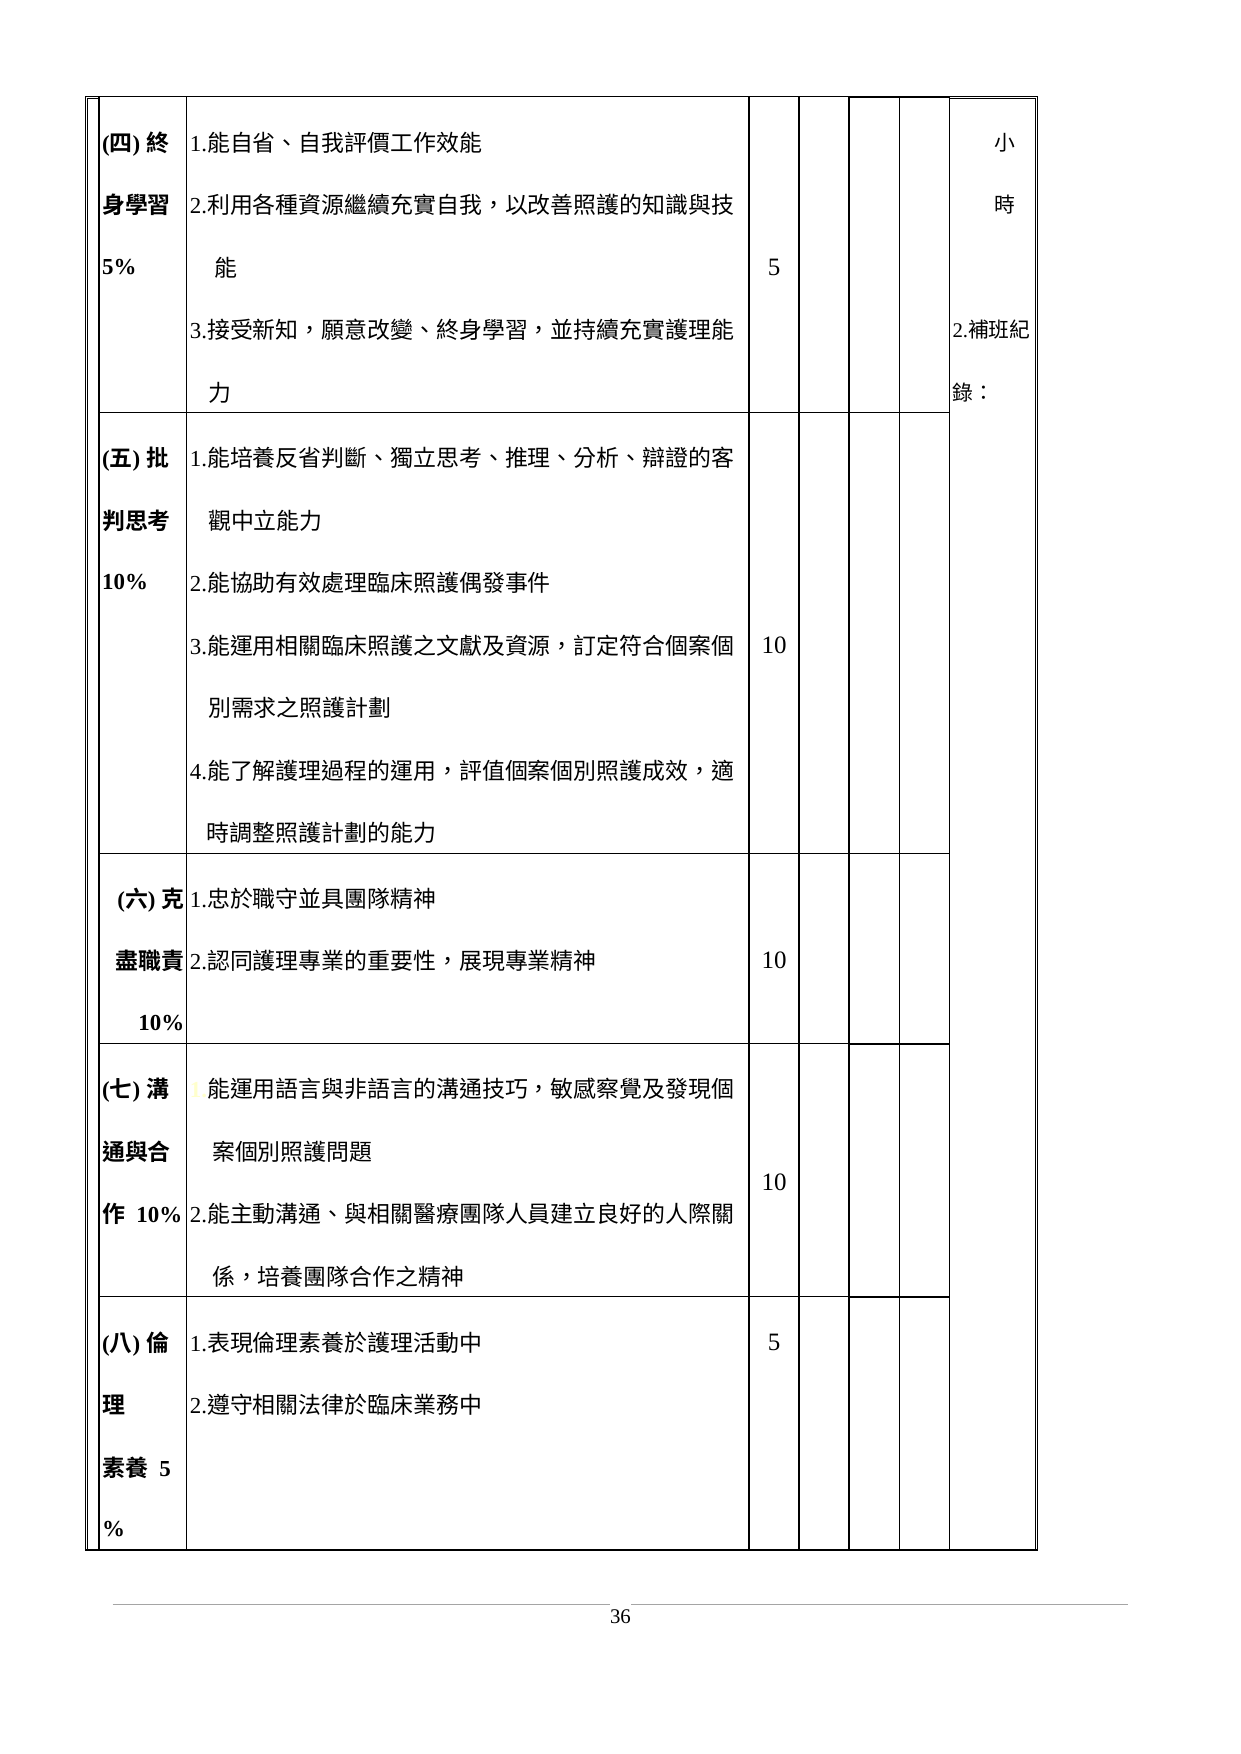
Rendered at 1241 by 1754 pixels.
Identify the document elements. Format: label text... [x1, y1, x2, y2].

table_cell (五) 批判思考10% [100, 413, 186, 852]
table_cell [900, 413, 949, 852]
table_cell (四) 終身學習 5% [100, 97, 186, 412]
table_cell (八) 倫理 素養 5% [100, 1297, 186, 1549]
table_cell 1.忠於職守並具團隊精神 2.認同護理專業的重要性，展現專業精神 [187, 854, 748, 1043]
table_cell 5 [750, 1297, 798, 1549]
table_cell [900, 98, 949, 412]
table_cell 1.能自省、自我評價工作效能 2.利用各種資源繼續充實自我，以改善照護的知識與技能 3.接受新知，願意改變、終身學習，並持續充實護理能力 [187, 97, 748, 412]
table_cell (六) 克盡職責10% [100, 854, 186, 1043]
table_cell 10 [750, 854, 798, 1043]
table_cell [800, 854, 848, 1043]
table_cell 5 [750, 97, 798, 412]
table_cell [900, 1298, 949, 1549]
table_cell [800, 413, 848, 852]
table_cell [850, 1045, 899, 1296]
table_cell 10 [750, 413, 798, 852]
table_cell 1.能培養反省判斷、獨立思考、推理、分析、辯證的客觀中立能力 2.能協助有效處理臨床照護偶發事件 3.能運用相關臨床照護之文獻及資源，訂定符合個案個別需求之照護計劃 4.能了解護理過程的運用，評值個案個別照護成效，適時調整照護計劃的能力 [187, 413, 748, 852]
table_cell [850, 854, 899, 1043]
table_cell [88, 99, 98, 1549]
table_cell [900, 854, 949, 1043]
table_cell 小時 2.補班紀錄： [950, 99, 1035, 1549]
table_cell [850, 1298, 899, 1549]
table_cell [850, 413, 899, 852]
table_cell [800, 1044, 848, 1296]
table_cell (七) 溝通與合作 10% [100, 1044, 186, 1296]
table_cell 10 [750, 1044, 798, 1296]
table_cell [850, 98, 899, 412]
table_cell 1.能運用語言與非語言的溝通技巧，敏感察覺及發現個案個別照護問題 2.能主動溝通、與相關醫療團隊人員建立良好的人際關係，培養團隊合作之精神 [187, 1044, 748, 1296]
table_cell [800, 1297, 848, 1549]
table_cell 1.表現倫理素養於護理活動中 2.遵守相關法律於臨床業務中 [187, 1297, 748, 1549]
table_cell [800, 97, 848, 412]
table_cell [900, 1045, 949, 1296]
